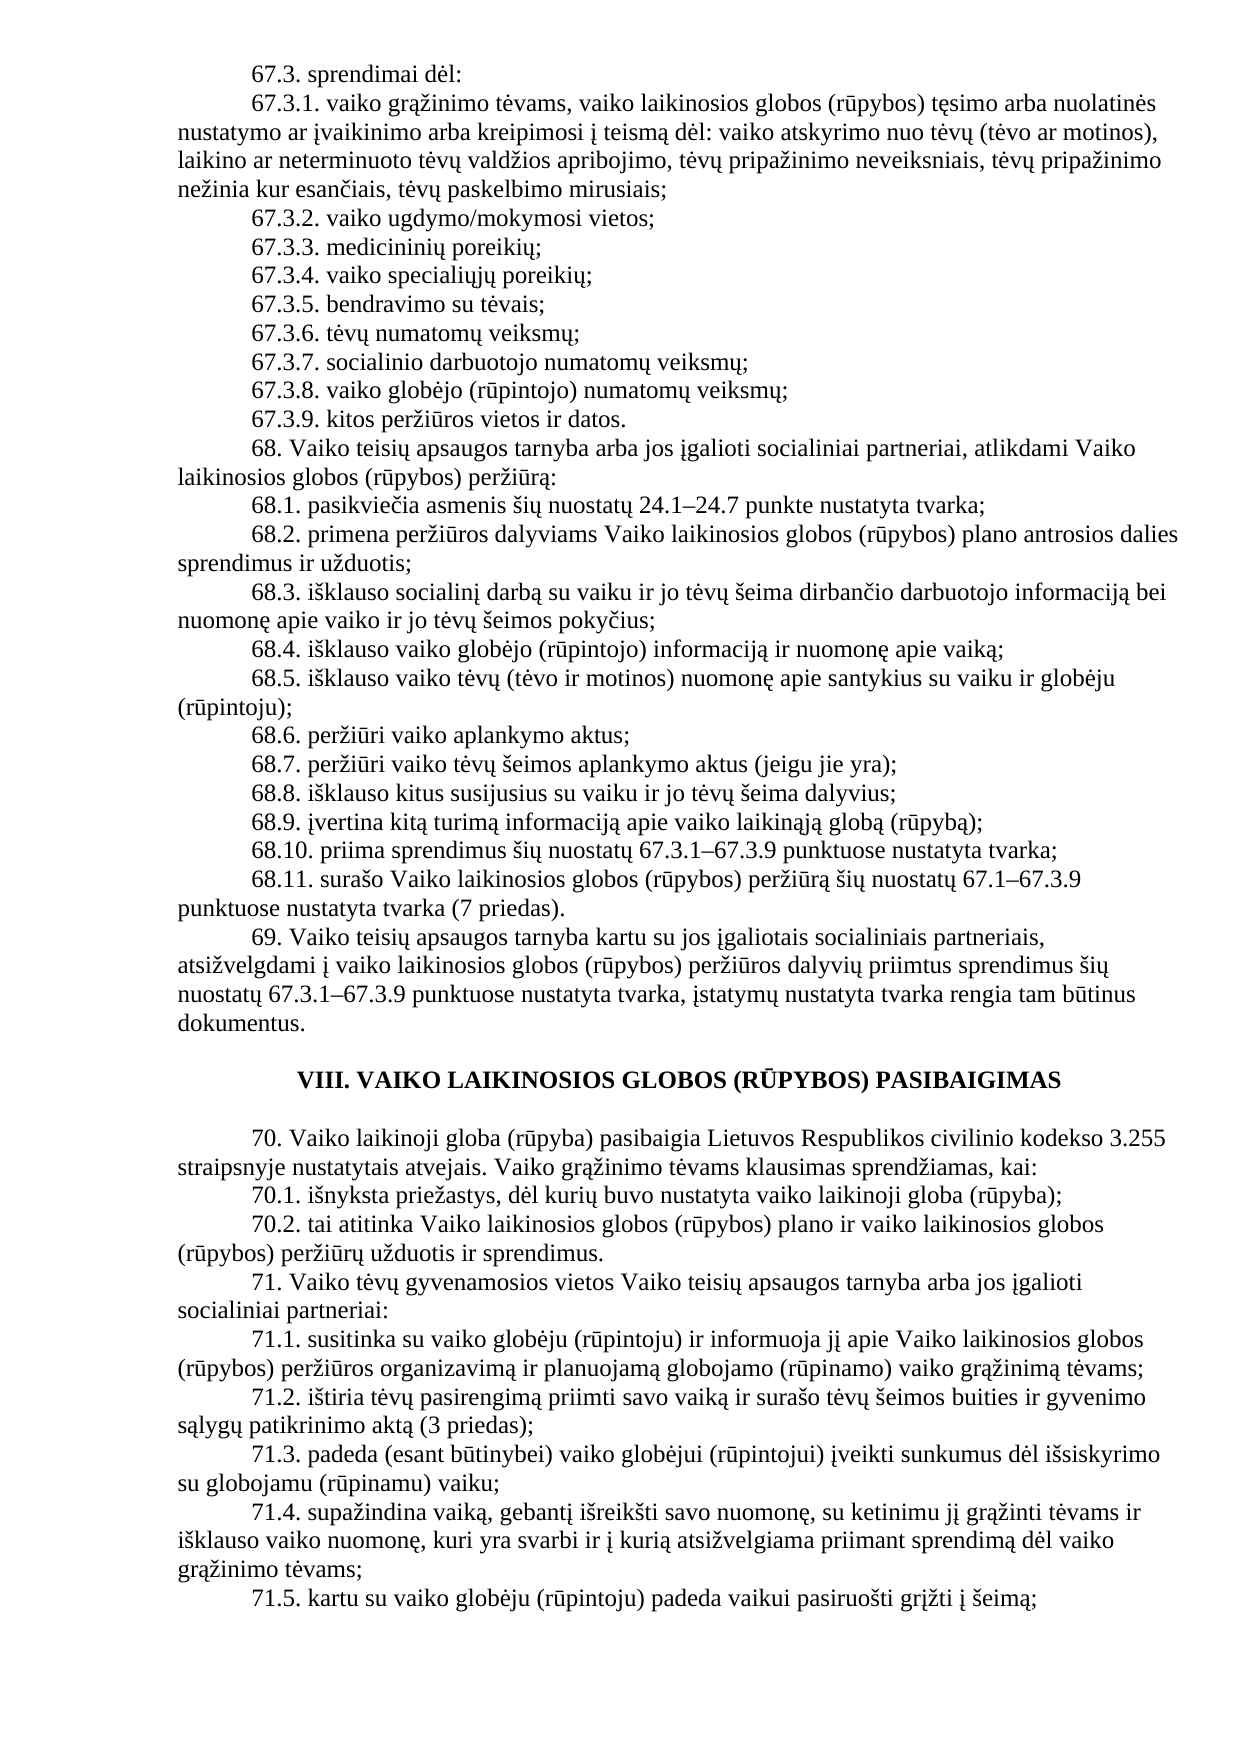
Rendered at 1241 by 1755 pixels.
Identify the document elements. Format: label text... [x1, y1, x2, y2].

text 67.3.1. vaiko grąžinimo tėvams, vaiko laikinosios globos (rūpybos) tęsimo arba nuolatinės nustatymo ar įvaikinimo arba kreipimosi į teismą dėl: vaiko atskyrimo nuo tėvų (tėvo ar motinos), laikino ar neterminuoto tėvų valdžios apribojimo, tėvų pripažinimo neveiksniais, tėvų pripažinimo nežinia kur esančiais, tėvų paskelbimo mirusiais; [177, 88, 1181, 203]
text 68.8. išklauso kitus susijusius su vaiku ir jo tėvų šeima dalyvius; [177, 778, 1181, 807]
text 67.3.6. tėvų numatomų veiksmų; [177, 318, 1181, 347]
text 68.11. surašo Vaiko laikinosios globos (rūpybos) peržiūrą šių nuostatų 67.1–67.3.9 punktuose nustatyta tvarka (7 priedas). [177, 864, 1181, 922]
text 71.2. ištiria tėvų pasirengimą priimti savo vaiką ir surašo tėvų šeimos buities ir gyvenimo sąlygų patikrinimo aktą (3 priedas); [177, 1382, 1181, 1439]
text 71.3. padeda (esant būtinybei) vaiko globėjui (rūpintojui) įveikti sunkumus dėl išsiskyrimo su globojamu (rūpinamu) vaiku; [177, 1439, 1181, 1497]
text 71.1. susitinka su vaiko globėju (rūpintoju) ir informuoja jį apie Vaiko laikinosios globos (rūpybos) peržiūros organizavimą ir planuojamą globojamo (rūpinamo) vaiko grąžinimą tėvams; [177, 1324, 1181, 1382]
text 67.3.4. vaiko specialiųjų poreikių; [177, 260, 1181, 289]
text 68.4. išklauso vaiko globėjo (rūpintojo) informaciją ir nuomonę apie vaiką; [177, 634, 1181, 663]
text 70.2. tai atitinka Vaiko laikinosios globos (rūpybos) plano ir vaiko laikinosios globos (rūpybos) peržiūrų užduotis ir sprendimus. [177, 1209, 1181, 1267]
text 67.3.8. vaiko globėjo (rūpintojo) numatomų veiksmų; [177, 375, 1181, 404]
text 71.4. supažindina vaiką, gebantį išreikšti savo nuomonę, su ketinimu jį grąžinti tėvams ir išklauso vaiko nuomonę, kuri yra svarbi ir į kurią atsižvelgiama priimant sprendimą dėl vaiko grąžinimo tėvams; [177, 1497, 1181, 1583]
text 67.3.7. socialinio darbuotojo numatomų veiksmų; [177, 347, 1181, 375]
text 68. Vaiko teisių apsaugos tarnyba arba jos įgalioti socialiniai partneriai, atlikdami Vaiko laikinosios globos (rūpybos) peržiūrą: [177, 433, 1181, 490]
text 71. Vaiko tėvų gyvenamosios vietos Vaiko teisių apsaugos tarnyba arba jos įgalioti socialiniai partneriai: [177, 1267, 1181, 1324]
text 68.2. primena peržiūros dalyviams Vaiko laikinosios globos (rūpybos) plano antrosios dalies sprendimus ir užduotis; [177, 519, 1181, 577]
text 68.1. pasikviečia asmenis šių nuostatų 24.1–24.7 punkte nustatyta tvarka; [177, 490, 1181, 519]
text 68.3. išklauso socialinį darbą su vaiku ir jo tėvų šeima dirbančio darbuotojo informaciją bei nuomonę apie vaiko ir jo tėvų šeimos pokyčius; [177, 577, 1181, 634]
text 70.1. išnyksta priežastys, dėl kurių buvo nustatyta vaiko laikinoji globa (rūpyba); [177, 1180, 1181, 1209]
text 67.3.5. bendravimo su tėvais; [177, 289, 1181, 318]
text 70. Vaiko laikinoji globa (rūpyba) pasibaigia Lietuvos Respublikos civilinio kodekso 3.255 straipsnyje nustatytais atvejais. Vaiko grąžinimo tėvams klausimas sprendžiamas, kai: [177, 1123, 1181, 1180]
text 71.5. kartu su vaiko globėju (rūpintoju) padeda vaikui pasiruošti grįžti į šeimą; [177, 1583, 1181, 1612]
text 67.3. sprendimai dėl: [177, 59, 1181, 88]
text 68.10. priima sprendimus šių nuostatų 67.3.1–67.3.9 punktuose nustatyta tvarka; [177, 835, 1181, 864]
text 68.7. peržiūri vaiko tėvų šeimos aplankymo aktus (jeigu jie yra); [177, 749, 1181, 778]
text 68.9. įvertina kitą turimą informaciją apie vaiko laikinąją globą (rūpybą); [177, 807, 1181, 835]
text VIII. VAIKO LAIKINOSIOS GLOBOS (RŪPYBOS) PASIBAIGIMAS [177, 1065, 1181, 1094]
text 68.5. išklauso vaiko tėvų (tėvo ir motinos) nuomonę apie santykius su vaiku ir globėju (rūpintoju); [177, 663, 1181, 720]
text 67.3.9. kitos peržiūros vietos ir datos. [177, 404, 1181, 433]
text 67.3.2. vaiko ugdymo/mokymosi vietos; [177, 203, 1181, 232]
text 67.3.3. medicininių poreikių; [177, 232, 1181, 260]
text 69. Vaiko teisių apsaugos tarnyba kartu su jos įgaliotais socialiniais partneriais, atsižvelgdami į vaiko laikinosios globos (rūpybos) peržiūros dalyvių priimtus sprendimus šių nuostatų 67.3.1–67.3.9 punktuose nustatyta tvarka, įstatymų nustatyta tvarka rengia tam būtinus dokumentus. [177, 922, 1181, 1037]
text 68.6. peržiūri vaiko aplankymo aktus; [177, 720, 1181, 749]
